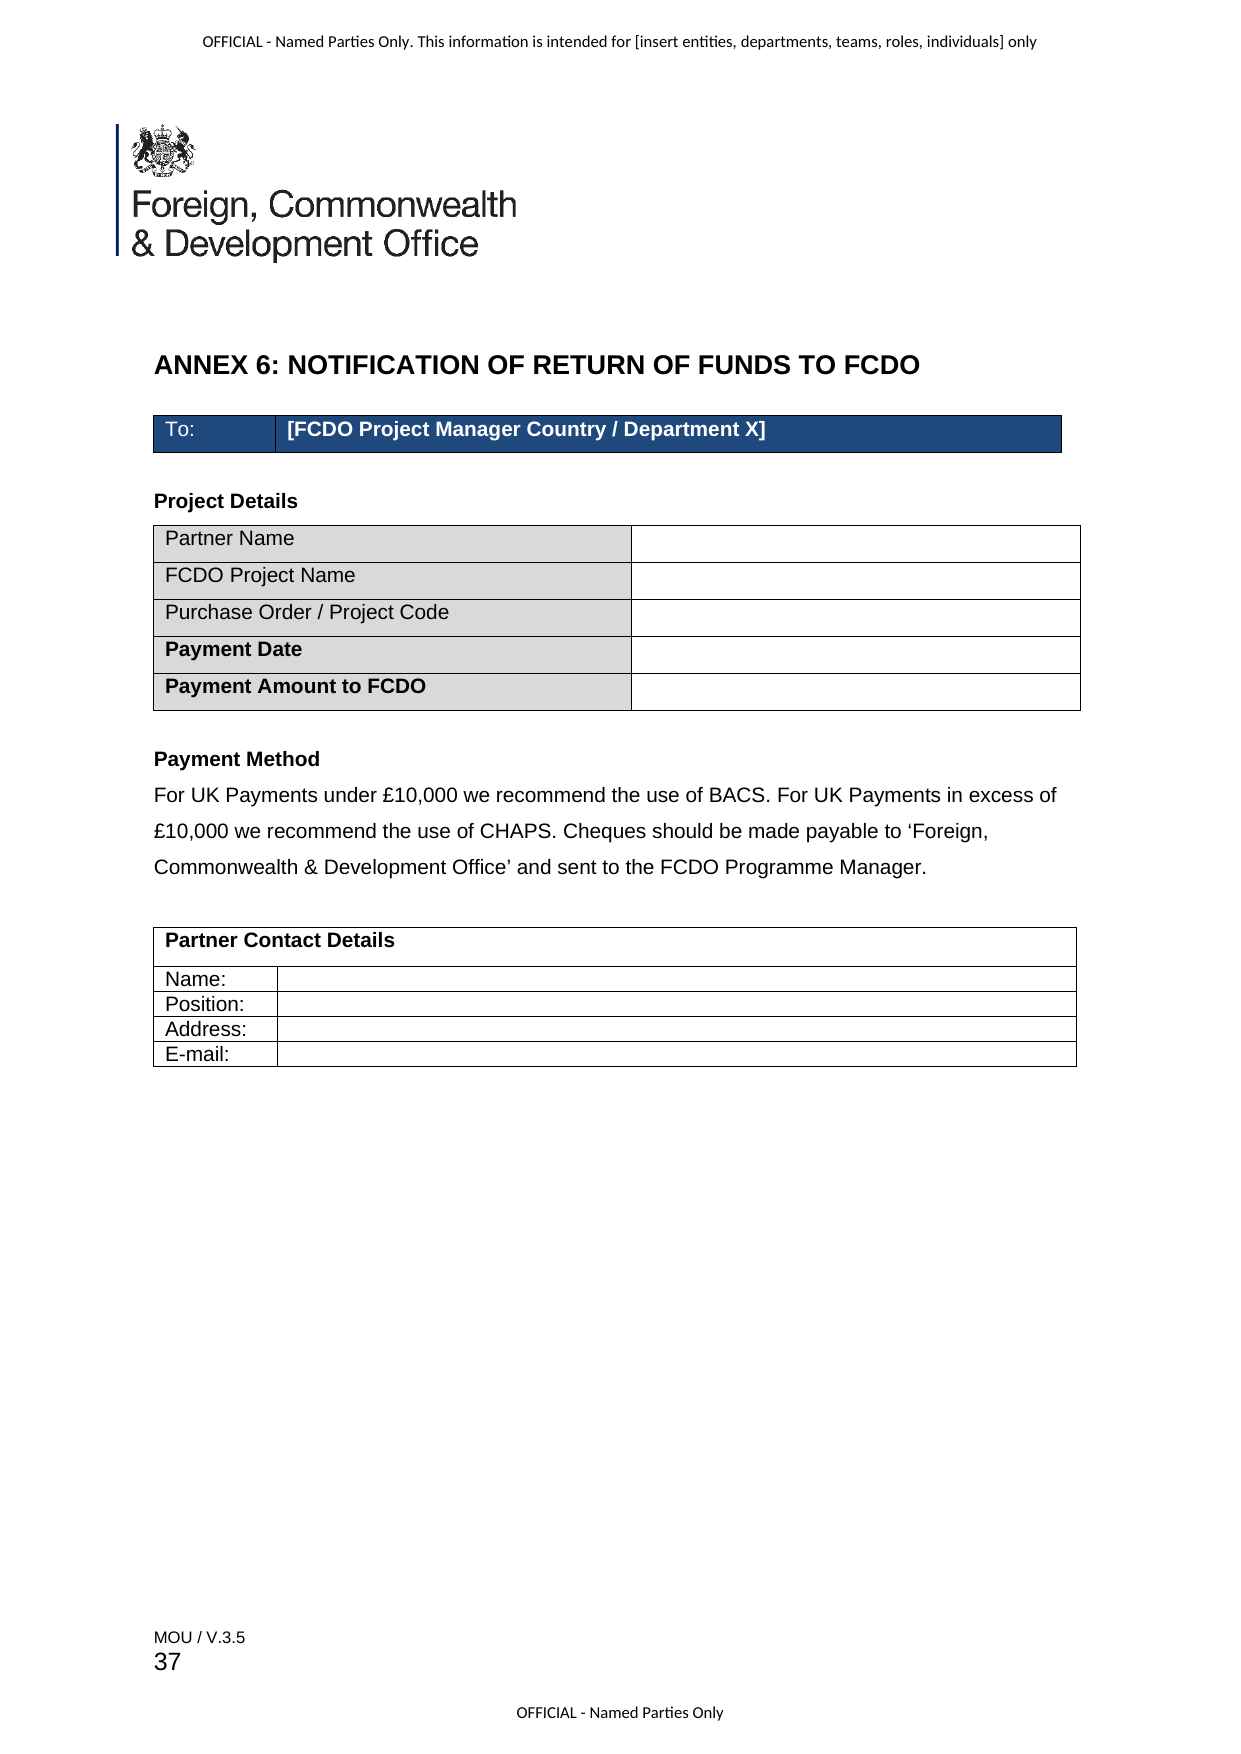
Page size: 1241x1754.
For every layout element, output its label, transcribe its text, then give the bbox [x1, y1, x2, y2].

subtitle ANNEX 6: NOTIFICATION OF RETURN OF FUNDS TO FCDO [153, 349, 1087, 380]
table_cell Purchase Order / Project Code [154, 600, 631, 636]
table_cell [632, 563, 1080, 599]
table_header Partner Name [154, 526, 631, 562]
table_cell [278, 967, 1076, 991]
table_cell E-mail: [154, 1042, 277, 1066]
table_cell Position: [154, 992, 277, 1016]
table_cell Payment Date [154, 637, 631, 673]
table_header Partner Contact Details [154, 928, 1076, 966]
text For UK Payments under £10,000 we recommend the use of BACS. For UK Payments in excess of £10,000 we recommend the use of CHAPS. Cheques should be made payable to ‘Foreign, Commonwealth & Development Office’ and sent to the FCDO Programme Manager. [153, 783, 1087, 879]
table_cell [278, 1042, 1076, 1066]
table_cell [632, 637, 1080, 673]
table_cell FCDO Project Name [154, 563, 631, 599]
table_header [FCDO Project Manager Country / Department X] [276, 416, 1061, 452]
table_cell [632, 674, 1080, 710]
table_cell Address: [154, 1017, 277, 1041]
table_cell Name: [154, 967, 277, 991]
table_header To: [154, 416, 275, 452]
table_cell [278, 992, 1076, 1016]
text Payment Method [153, 747, 1087, 771]
text Project Details [153, 489, 1087, 513]
table_cell [632, 600, 1080, 636]
table_header [632, 526, 1080, 562]
table_cell Payment Amount to FCDO [154, 674, 631, 710]
table_cell [278, 1017, 1076, 1041]
